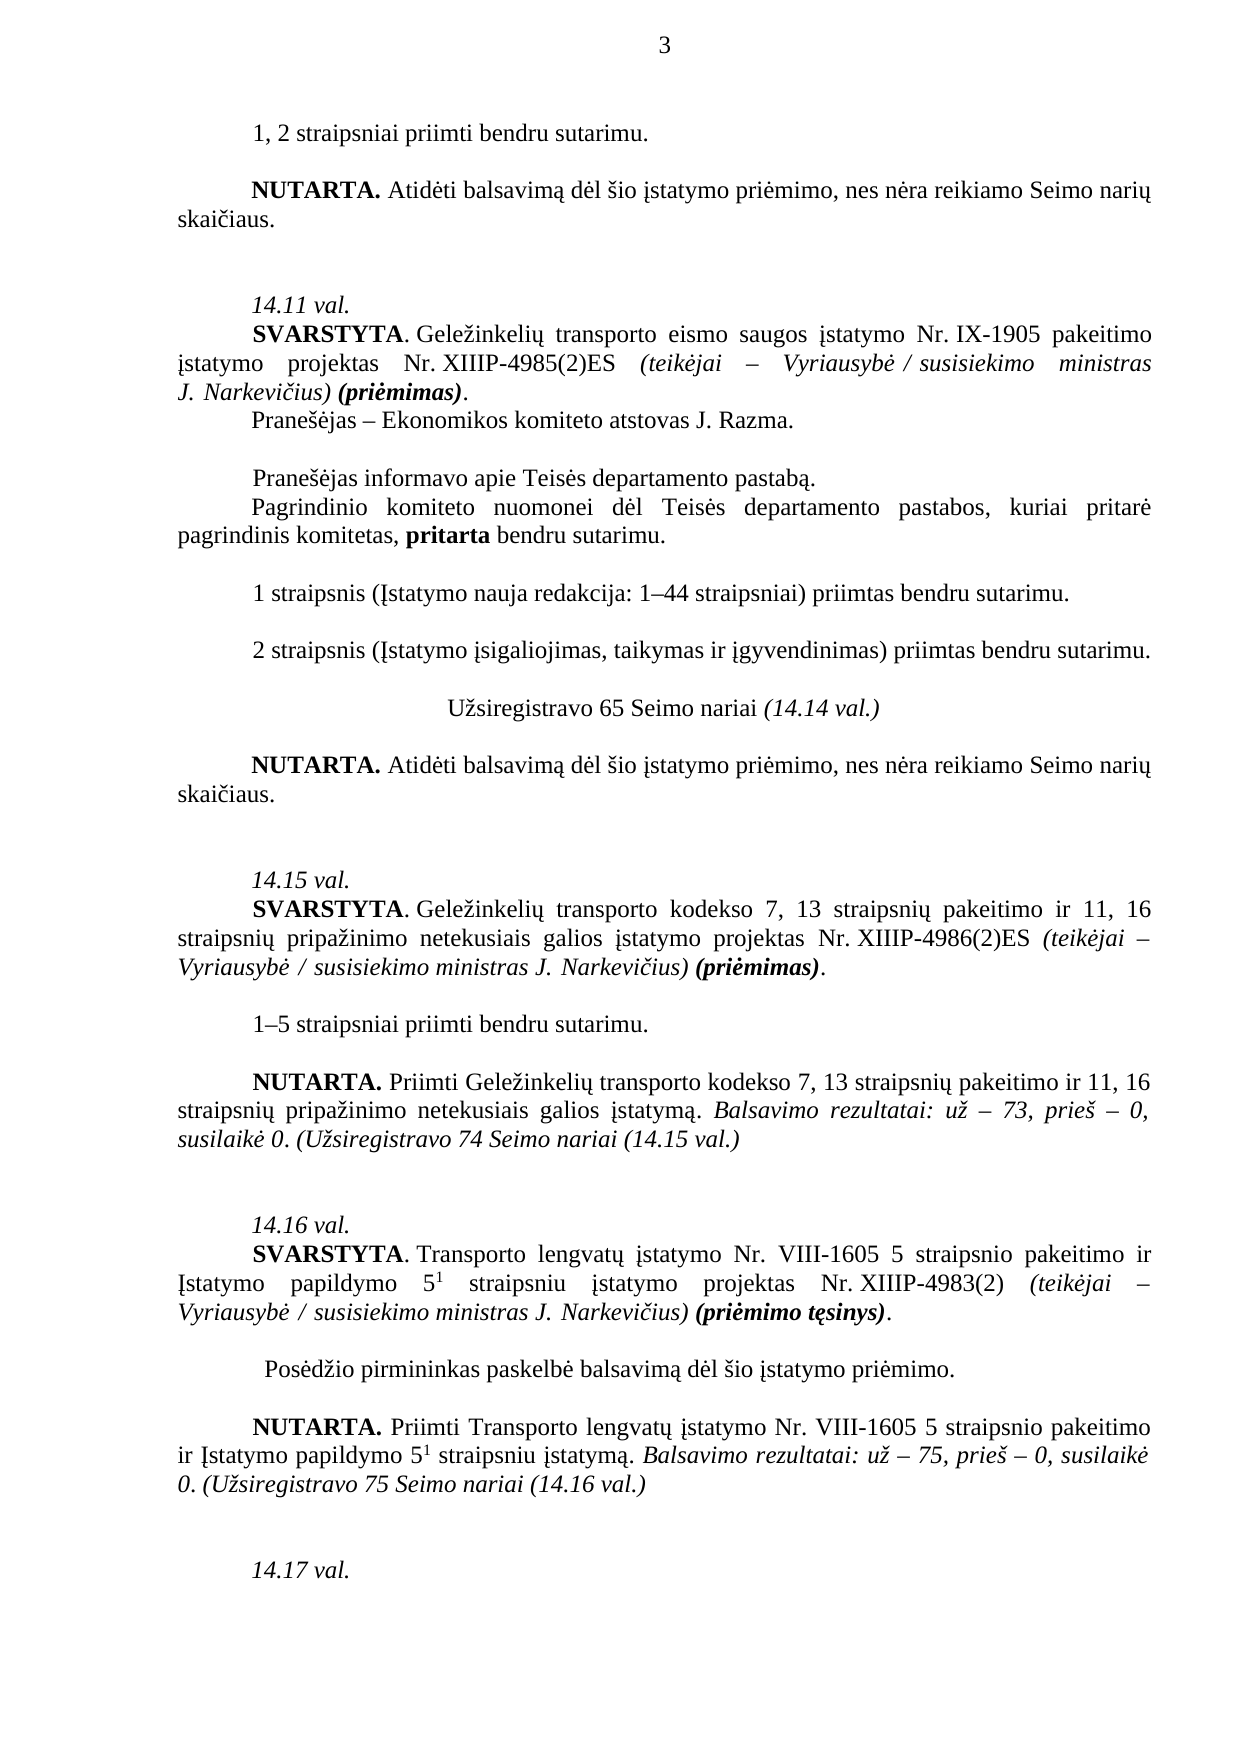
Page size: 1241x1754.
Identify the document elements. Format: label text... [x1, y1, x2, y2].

text 1 straipsnis (Įstatymo nauja redakcija: 1–44 straipsniai) priimtas bendru sutarimu. [177, 578, 1152, 607]
text NUTARTA. Atidėti balsavimą dėl šio įstatymo priėmimo, nes nėra reikiamo Seimo narių skaičiaus. [177, 176, 1152, 233]
text SVARSTYTA. Transporto lengvatų įstatymo Nr. VIII-1605 5 straipsnio pakeitimo ir Įstatymo papildymo 51 straipsniu įstatymo projektas Nr. XIIIP-4983(2) (teikėjai – Vyriausybė / susisiekimo ministras J. Narkevičius) (priėmimo tęsinys). [177, 1239, 1152, 1326]
text 2 straipsnis (Įstatymo įsigaliojimas, taikymas ir įgyvendinimas) priimtas bendru sutarimu. [177, 636, 1152, 664]
text NUTARTA. Atidėti balsavimą dėl šio įstatymo priėmimo, nes nėra reikiamo Seimo narių skaičiaus. [177, 751, 1152, 808]
text Užsiregistravo 65 Seimo nariai (14.14 val.) [177, 693, 1152, 722]
text 14.11 val. [177, 291, 1152, 319]
text 14.16 val. [177, 1211, 1152, 1239]
text SVARSTYTA. Geležinkelių transporto kodekso 7, 13 straipsnių pakeitimo ir 11, 16 straipsnių pripažinimo netekusiais galios įstatymo projektas Nr. XIIIP-4986(2)ES (teikėjai – Vyriausybė / susisiekimo ministras J. Narkevičius) (priėmimas). [177, 894, 1152, 981]
text NUTARTA. Priimti Transporto lengvatų įstatymo Nr. VIII-1605 5 straipsnio pakeitimo ir Įstatymo papildymo 51 straipsniu įstatymą. Balsavimo rezultatai: už – 75, prieš – 0, susilaikė 0. (Užsiregistravo 75 Seimo nariai (14.16 val.) [177, 1412, 1152, 1498]
text 14.17 val. [177, 1556, 1152, 1584]
text Pranešėjas – Ekonomikos komiteto atstovas J. Razma. [177, 406, 1152, 434]
text 1–5 straipsniai priimti bendru sutarimu. [177, 1009, 1152, 1038]
text SVARSTYTA. Geležinkelių transporto eismo saugos įstatymo Nr. IX-1905 pakeitimo įstatymo projektas Nr. XIIIP-4985(2)ES (teikėjai – Vyriausybė / susisiekimo ministras J. Narkevičius) (priėmimas). [177, 319, 1152, 406]
text 14.15 val. [177, 866, 1152, 894]
text Posėdžio pirmininkas paskelbė balsavimą dėl šio įstatymo priėmimo. [177, 1354, 1152, 1383]
text 1, 2 straipsniai priimti bendru sutarimu. [177, 118, 1152, 147]
text Pranešėjas informavo apie Teisės departamento pastabą. [177, 463, 1152, 492]
text NUTARTA. Priimti Geležinkelių transporto kodekso 7, 13 straipsnių pakeitimo ir 11, 16 straipsnių pripažinimo netekusiais galios įstatymą. Balsavimo rezultatai: už – 73, prieš – 0, susilaikė 0. (Užsiregistravo 74 Seimo nariai (14.15 val.) [177, 1067, 1152, 1153]
text Pagrindinio komiteto nuomonei dėl Teisės departamento pastabos, kuriai pritarė pagrindinis komitetas, pritarta bendru sutarimu. [177, 492, 1152, 549]
